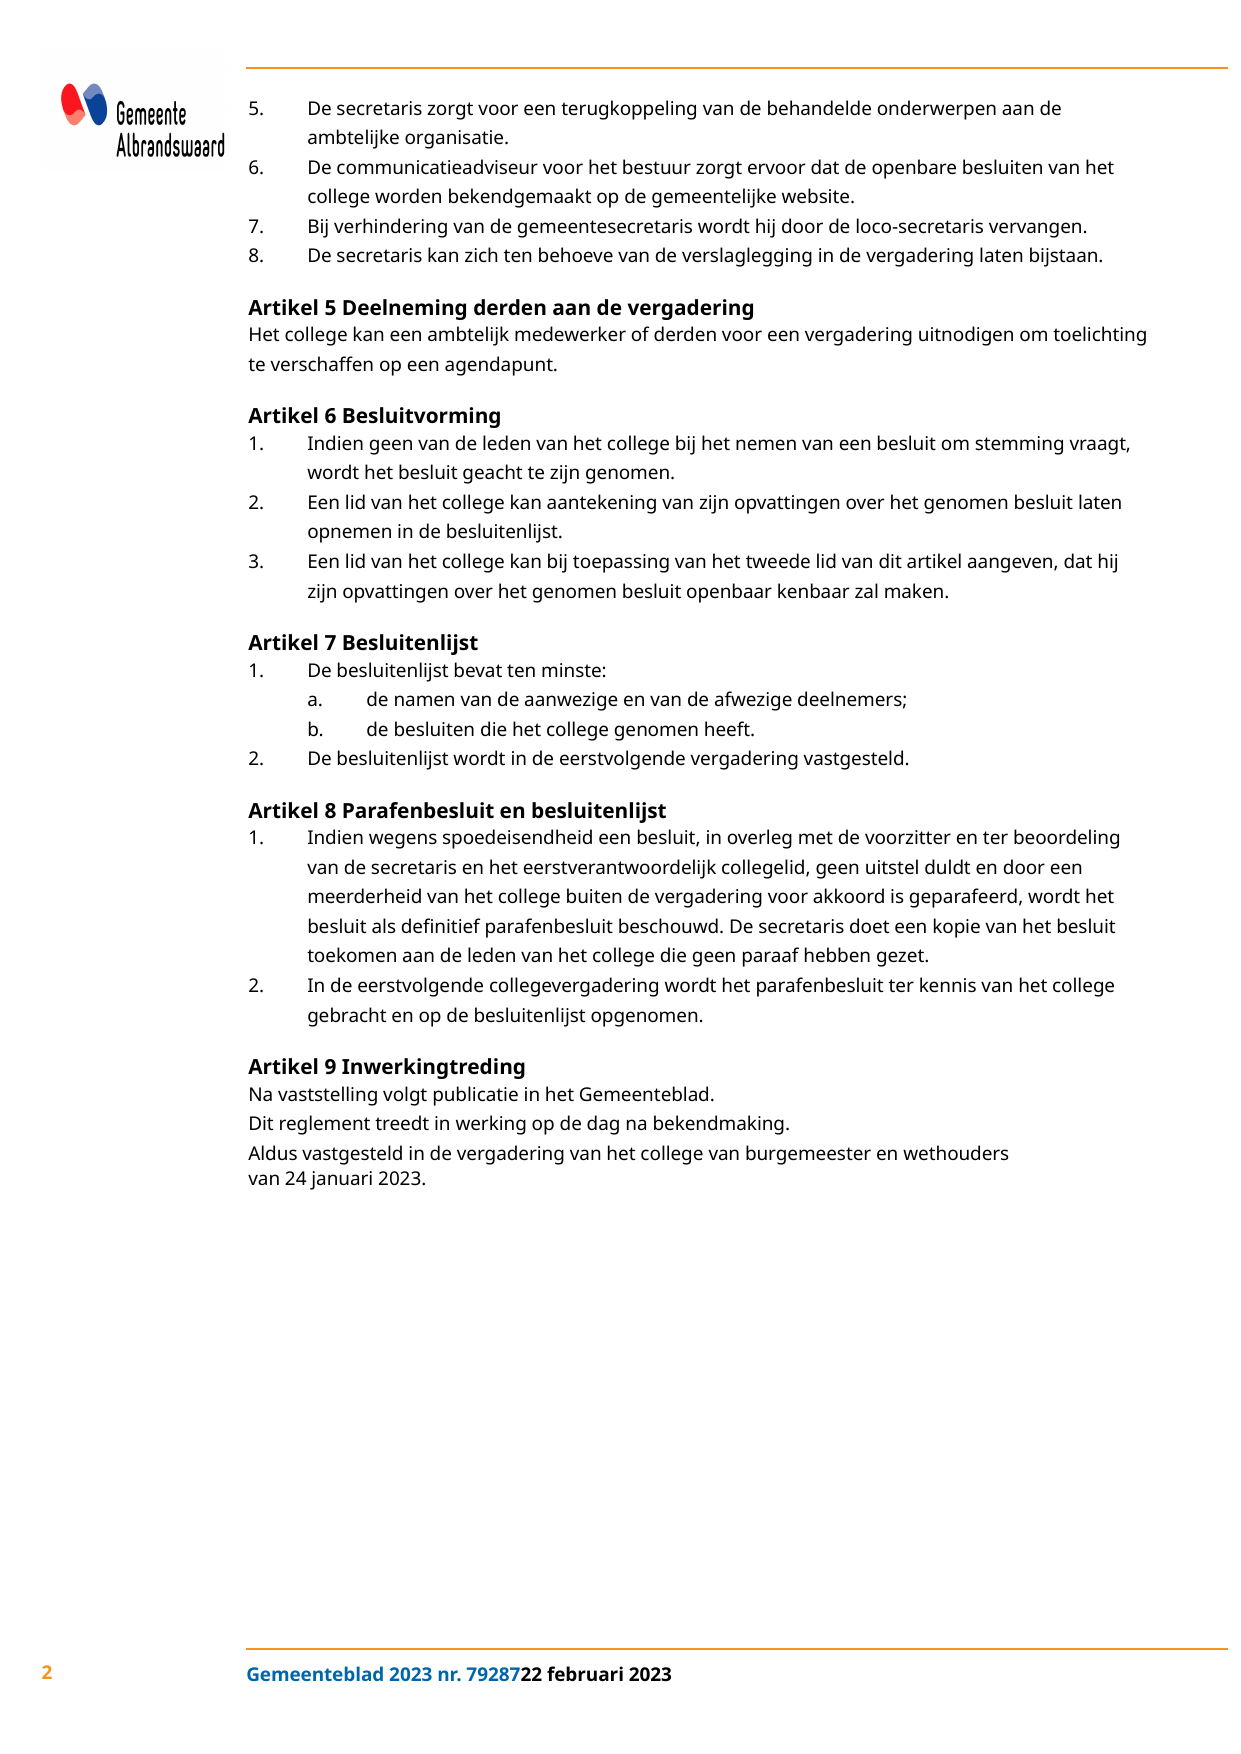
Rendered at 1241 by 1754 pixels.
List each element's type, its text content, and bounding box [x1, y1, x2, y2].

list Bij verhindering van de gemeentesecretaris wordt hij door de loco-secretaris vervangen. [248, 213, 1152, 239]
picture [41, 47, 231, 172]
text Na vaststelling volgt publicatie in het Gemeenteblad. [248, 1081, 1152, 1106]
list Een lid van het college kan aantekening van zijn opvattingen over het genomen besluit laten opnemen in de besluitenlijst. [248, 489, 1152, 544]
list De besluitenlijst wordt in de eerstvolgende vergadering vastgesteld. [248, 746, 1152, 771]
list De secretaris zorgt voor een terugkoppeling van de behandelde onderwerpen aan de ambtelijke organisatie. [248, 95, 1152, 150]
text Aldus vastgesteld in de vergadering van het college van burgemeester en wethouders [248, 1140, 1152, 1166]
list De communicatieadviseur voor het bestuur zorgt ervoor dat de openbare besluiten van het college worden bekendgemaakt op de gemeentelijke website. [248, 154, 1152, 209]
list De secretaris kan zich ten behoeve van de verslaglegging in de vergadering laten bijstaan. [248, 243, 1152, 268]
list De besluitenlijst bevat ten minste: [248, 657, 1152, 682]
text Artikel 5 Deelneming derden aan de vergadering [248, 293, 1152, 322]
text Dit reglement treedt in werking op de dag na bekendmaking. [248, 1110, 1152, 1136]
text Artikel 6 Besluitvorming [248, 402, 1152, 430]
text Artikel 8 Parafenbesluit en besluitenlijst [248, 796, 1152, 824]
text Het college kan een ambtelijk medewerker of derden voor een vergadering uitnodigen om toelichting te verschaffen op een agendapunt. [248, 322, 1152, 377]
text Artikel 9 Inwerkingtreding [248, 1052, 1152, 1081]
list de namen van de aanwezige en van de afwezige deelnemers; [307, 686, 1152, 712]
list Indien geen van de leden van het college bij het nemen van een besluit om stemming vraagt, wordt het besluit geacht te zijn genomen. [248, 430, 1152, 485]
list In de eerstvolgende collegevergadering wordt het parafenbesluit ter kennis van het college gebracht en op de besluitenlijst opgenomen. [248, 972, 1152, 1028]
list de besluiten die het college genomen heeft. [307, 716, 1152, 742]
text van 24 januari 2023. [248, 1166, 1152, 1191]
list Een lid van het college kan bij toepassing van het tweede lid van dit artikel aangeven, dat hij zijn opvattingen over het genomen besluit openbaar kenbaar zal maken. [248, 548, 1152, 604]
list Indien wegens spoedeisendheid een besluit, in overleg met de voorzitter en ter beoordeling van de secretaris en het eerstverantwoordelijk collegelid, geen uitstel duldt en door een meerderheid van het college buiten de vergadering voor akkoord is geparafeerd, wordt het besluit als definitief parafenbesluit beschouwd. De secretaris doet een kopie van het besluit toekomen aan de leden van het college die geen paraaf hebben gezet. [248, 824, 1152, 968]
text Artikel 7 Besluitenlijst [248, 628, 1152, 657]
